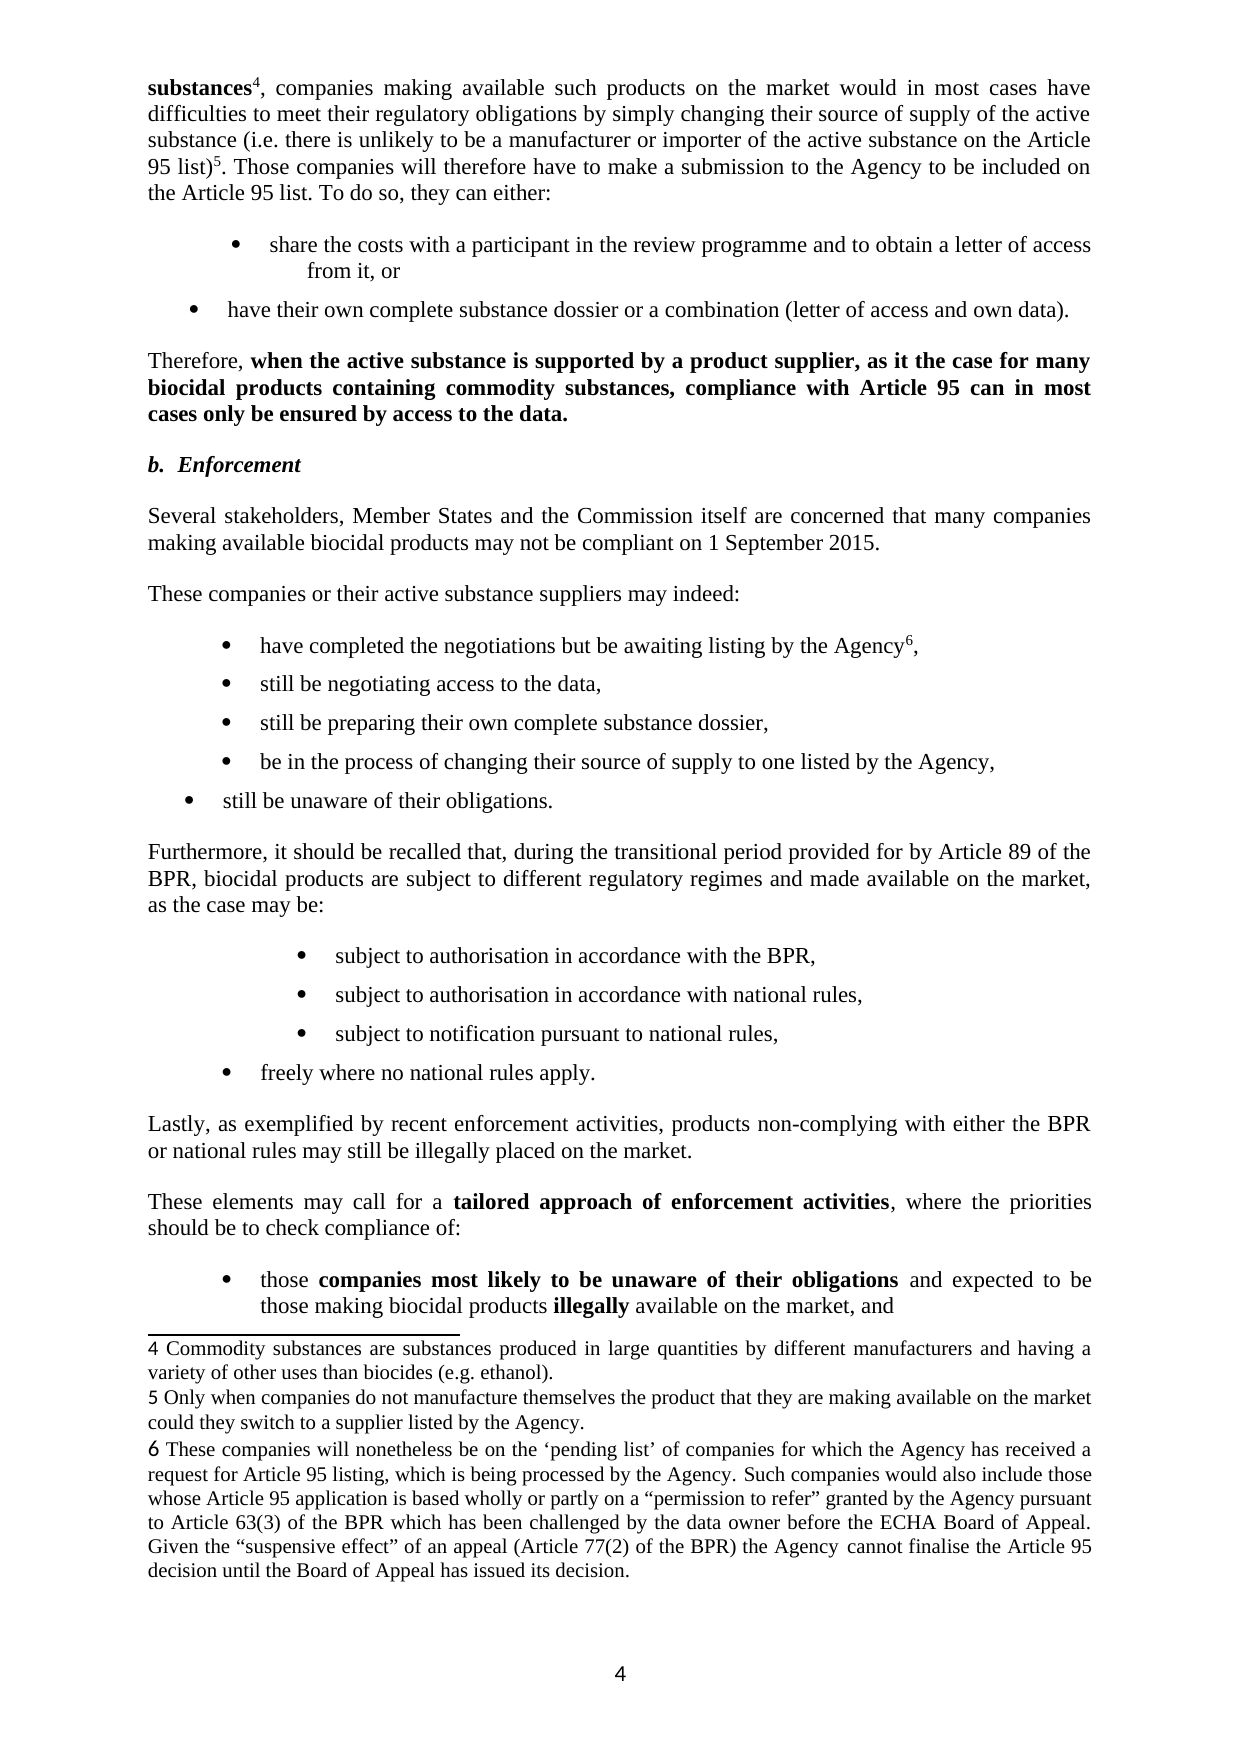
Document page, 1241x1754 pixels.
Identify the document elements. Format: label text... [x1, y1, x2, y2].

list Enforcement [148, 451, 1092, 478]
text Only when companies do not manufacture themselves the product that they are making available on the market could they switch to a supplier listed by the Agency. [148, 1384, 1092, 1434]
text Lastly, as exemplified by recent enforcement activities, products non-complying with either the BPR or national rules may still be illegally placed on the market. [148, 1110, 1092, 1163]
list subject to authorisation in accordance with the BPR, [298, 942, 1092, 969]
list still be unaware of their obligations. [185, 787, 1092, 813]
text Several stakeholders, Member States and the Commission itself are concerned that many companies making available biocidal products may not be compliant on 1 September 2015. [148, 503, 1092, 555]
list subject to notification pursuant to national rules, [298, 1020, 1092, 1047]
list freely where no national rules apply. [223, 1059, 1092, 1085]
list share the costs with a participant in the review programme and to obtain a letter of access from it, or [232, 231, 1092, 283]
text Commodity substances are substances produced in large quantities by different manufacturers and having a variety of other uses than biocides (e.g. ethanol). [148, 1335, 1092, 1384]
list still be negotiating access to the data, [222, 671, 1092, 697]
list those companies most likely to be unaware of their obligations and expected to be those making biocidal products illegally available on the market, and [223, 1266, 1092, 1318]
list These companies will nonetheless be on the ‘pending list’ of companies for which the Agency has received a request for Article 95 listing, which is being processed by the Agency. Such companies would also include those whose Article 95 application is based wholly or partly on a “permission to refer” granted by the Agency pursuant to Article 63(3) of the BPR which has been challenged by the data owner before the ECHA Board of Appeal. Given the “suspensive effect” of an appeal (Article 77(2) of the BPR) the Agency cannot finalise the Article 95 decision until the Board of Appeal has issued its decision. [148, 1434, 1092, 1582]
text Furthermore, it should be recalled that, during the transitional period provided for by Article 89 of the BPR, biocidal products are subject to different regulatory regimes and made available on the market, as the case may be: [148, 838, 1092, 917]
text When the active substance contained in the product is supported under the review programme by a product supplier, such as for instance some biocidal products containing commodity substances, companies making available such products on the market would in most cases have difficulties to meet their regulatory obligations by simply changing their source of supply of the active substance (i.e. there is unlikely to be a manufacturer or importer of the active substance on the Article 95 list). Those companies will therefore have to make a submission to the Agency to be included on the Article 95 list. To do so, they can either: [148, 74, 1092, 206]
text These elements may call for a tailored approach of enforcement activities, where the priorities should be to check compliance of: [148, 1188, 1092, 1241]
list have completed the negotiations but be awaiting listing by the Agency, [222, 632, 1092, 658]
text Therefore, when the active substance is supported by a product supplier, as it the case for many biocidal products containing commodity substances, compliance with Article 95 can in most cases only be ensured by access to the data. [148, 347, 1092, 426]
list subject to authorisation in accordance with national rules, [298, 981, 1092, 1008]
text These companies or their active substance suppliers may indeed: [148, 580, 1092, 607]
list still be preparing their own complete substance dossier, [222, 709, 1092, 736]
list be in the process of changing their source of supply to one listed by the Agency, [222, 748, 1092, 774]
list have their own complete substance dossier or a combination (letter of access and own data). [190, 296, 1092, 322]
